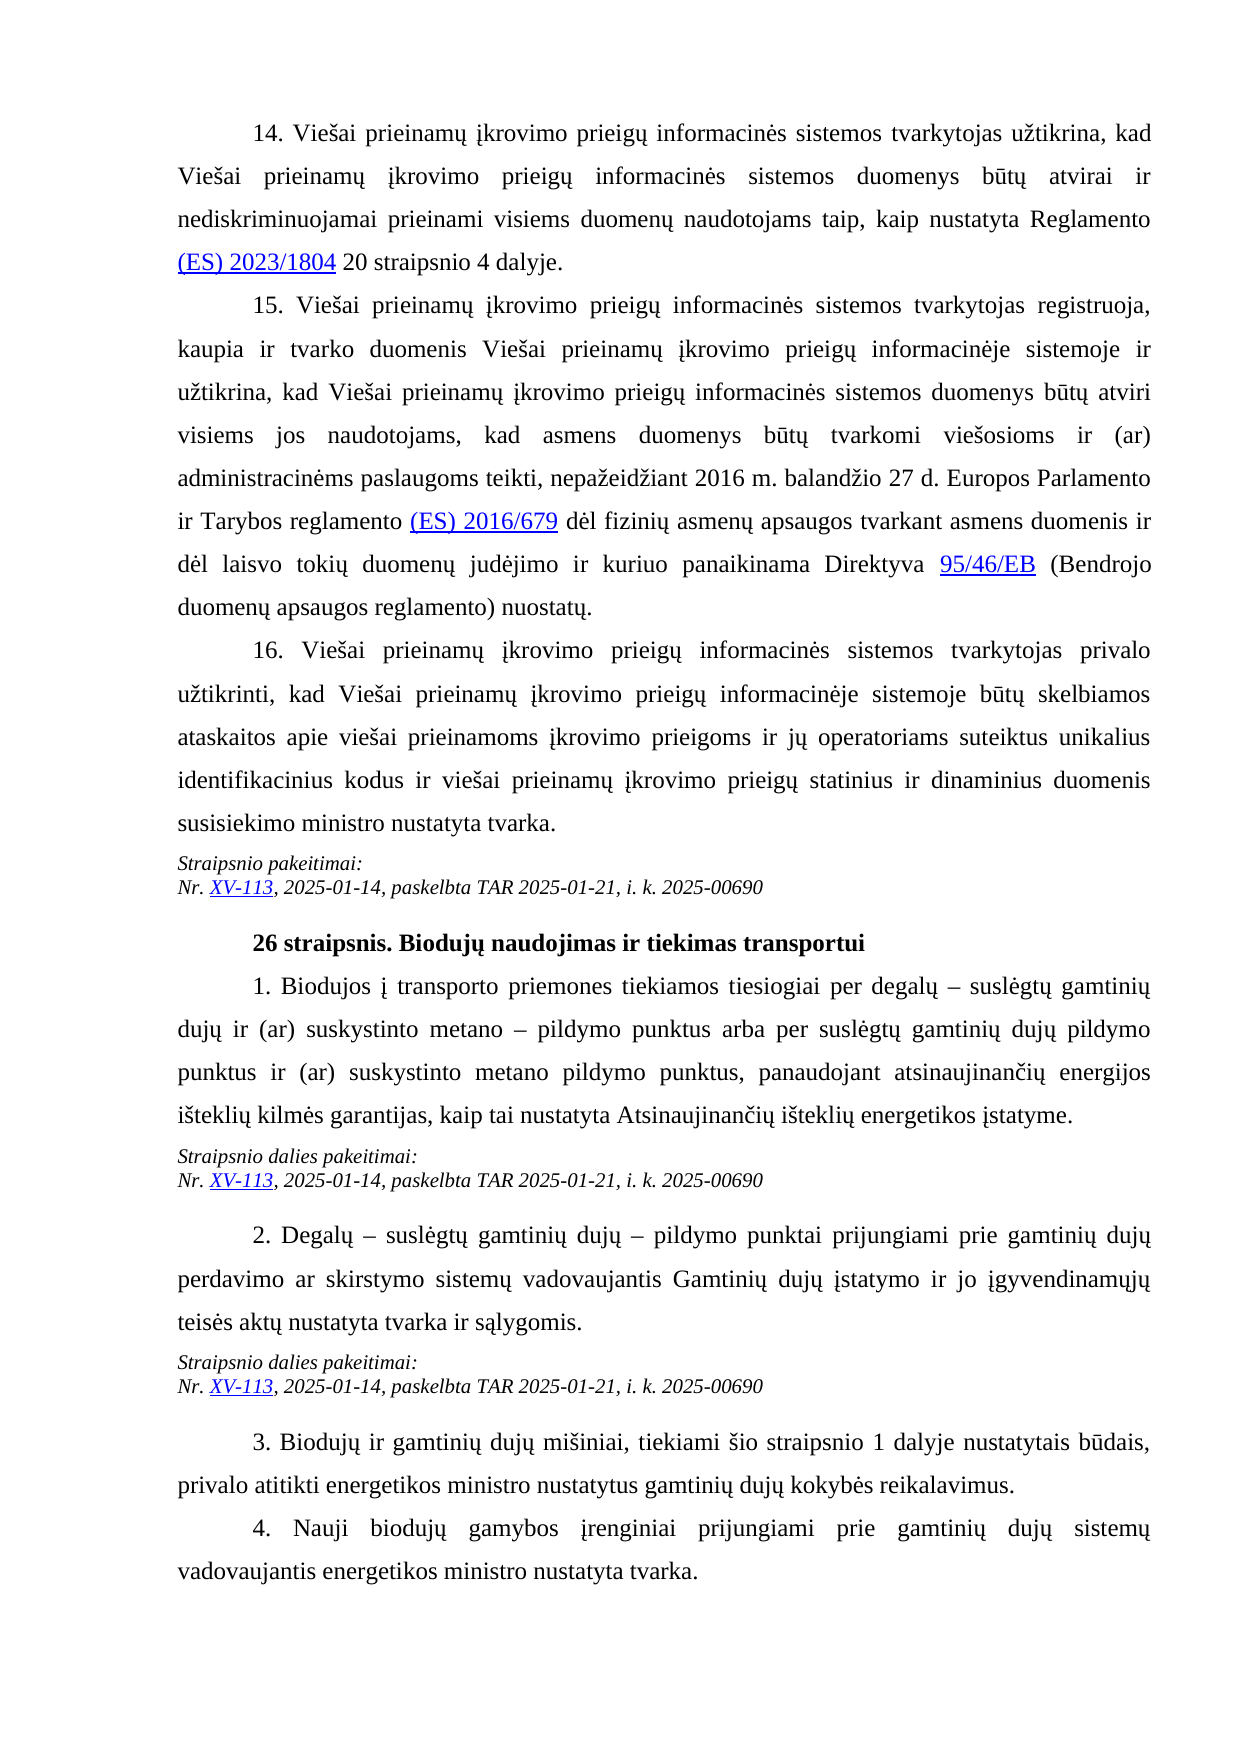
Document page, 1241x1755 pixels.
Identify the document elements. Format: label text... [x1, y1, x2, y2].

text Nr. XV-113, 2025-01-14, paskelbta TAR 2025-01-21, i. k. 2025-00690 [177, 875, 1152, 899]
text 15. Viešai prieinamų įkrovimo prieigų informacinės sistemos tvarkytojas registruoja, kaupia ir tvarko duomenis Viešai prieinamų įkrovimo prieigų informacinėje sistemoje ir užtikrina, kad Viešai prieinamų įkrovimo prieigų informacinės sistemos duomenys būtų atviri visiems jos naudotojams, kad asmens duomenys būtų tvarkomi viešosioms ir (ar) administracinėms paslaugoms teikti, nepažeidžiant 2016 m. balandžio 27 d. Europos Parlamento ir Tarybos reglamento (ES) 2016/679 dėl fizinių asmenų apsaugos tvarkant asmens duomenis ir dėl laisvo tokių duomenų judėjimo ir kuriuo panaikinama Direktyva 95/46/EB (Bendrojo duomenų apsaugos reglamento) nuostatų. [177, 291, 1152, 621]
text Straipsnio dalies pakeitimai: [177, 1350, 1152, 1374]
text 4. Nauji biodujų gamybos įrenginiai prijungiami prie gamtinių dujų sistemų vadovaujantis energetikos ministro nustatyta tvarka. [177, 1513, 1152, 1585]
text Straipsnio pakeitimai: [177, 851, 1152, 875]
text 16. Viešai prieinamų įkrovimo prieigų informacinės sistemos tvarkytojas privalo užtikrinti, kad Viešai prieinamų įkrovimo prieigų informacinėje sistemoje būtų skelbiamos ataskaitos apie viešai prieinamoms įkrovimo prieigoms ir jų operatoriams suteiktus unikalius identifikacinius kodus ir viešai prieinamų įkrovimo prieigų statinius ir dinaminius duomenis susisiekimo ministro nustatyta tvarka. [177, 636, 1152, 837]
text Nr. XV-113, 2025-01-14, paskelbta TAR 2025-01-21, i. k. 2025-00690 [177, 1374, 1152, 1398]
text Nr. XV-113, 2025-01-14, paskelbta TAR 2025-01-21, i. k. 2025-00690 [177, 1168, 1152, 1192]
text 1. Biodujos į transporto priemones tiekiamos tiesiogiai per degalų – suslėgtų gamtinių dujų ir (ar) suskystinto metano – pildymo punktus arba per suslėgtų gamtinių dujų pildymo punktus ir (ar) suskystinto metano pildymo punktus, panaudojant atsinaujinančių energijos išteklių kilmės garantijas, kaip tai nustatyta Atsinaujinančių išteklių energetikos įstatyme. [177, 971, 1152, 1129]
text 3. Biodujų ir gamtinių dujų mišiniai, tiekiami šio straipsnio 1 dalyje nustatytais būdais, privalo atitikti energetikos ministro nustatytus gamtinių dujų kokybės reikalavimus. [177, 1427, 1152, 1499]
text 26 straipsnis. Biodujų naudojimas ir tiekimas transportui [177, 928, 1152, 957]
text 14. Viešai prieinamų įkrovimo prieigų informacinės sistemos tvarkytojas užtikrina, kad Viešai prieinamų įkrovimo prieigų informacinės sistemos duomenys būtų atvirai ir nediskriminuojamai prieinami visiems duomenų naudotojams taip, kaip nustatyta Reglamento (ES) 2023/1804 20 straipsnio 4 dalyje. [177, 118, 1152, 276]
text 2. Degalų – suslėgtų gamtinių dujų – pildymo punktai prijungiami prie gamtinių dujų perdavimo ar skirstymo sistemų vadovaujantis Gamtinių dujų įstatymo ir jo įgyvendinamųjų teisės aktų nustatyta tvarka ir sąlygomis. [177, 1221, 1152, 1336]
text Straipsnio dalies pakeitimai: [177, 1144, 1152, 1168]
